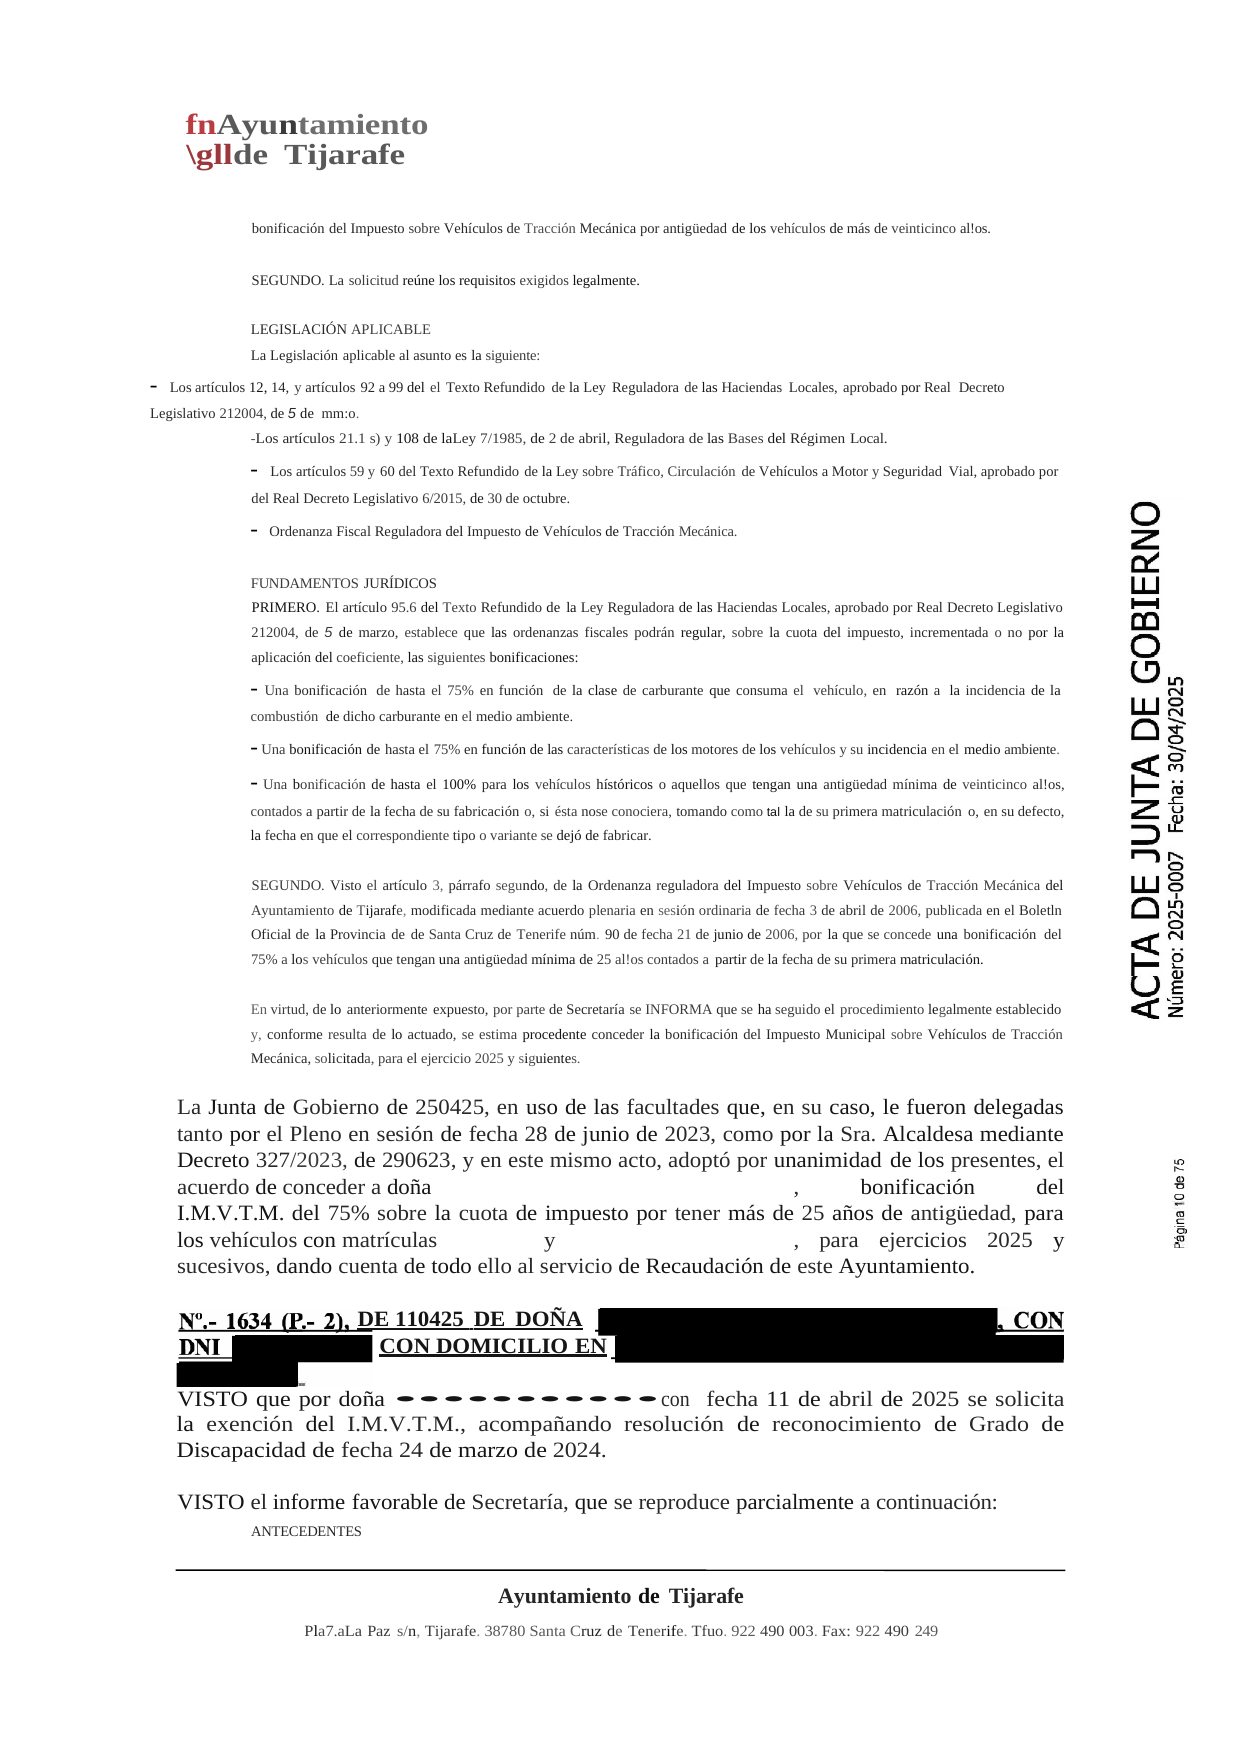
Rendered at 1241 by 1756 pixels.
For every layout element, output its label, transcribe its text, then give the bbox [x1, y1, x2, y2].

subtitle DE 110425 DE DOÑA CON DOMICILIO EN [357, 1306, 595, 1358]
text SEGUNDO. La solicitud reúne los requisitos exigidos legalmente. LEGISLACIÓN APLICABLE [251, 239, 729, 337]
text VISTO el informe favorable de Secretaría, que se reproduce parcialmente a continuación: [177, 1489, 1201, 1514]
text En virtud, de lo anteriormente expuesto, por parte de Secretaría se INFORMA que se ha seguido el procedimiento legalmente establecido y, conforme resulta de lo actuado, se estima procedente conceder la bonificación del Impuesto Municipal sobre Vehículos de Tracción Mecánica, solicitada, para el ejercicio 2025 y siguientes. [251, 1001, 1063, 1067]
text SEGUNDO. Visto el artículo 3, párrafo segundo, de la Ordenanza reguladora del Impuesto sobre Vehículos de Tracción Mecánica del Ayuntamiento de Tijarafe, modificada mediante acuerdo plenaria en sesión ordinaria de fecha 3 de abril de 2006, publicada en el Boletln Oficial de la Provincia de de Santa Cruz de Tenerife núm. 90 de fecha 21 de junio de 2006, por la que se concede una bonificación del 75% a los vehículos que tengan una antigüedad mínima de 25 al!os contados a partir de la fecha de su primera matriculación. [251, 876, 1063, 968]
text bonificación del Impuesto sobre Vehículos de Tracción Mecánica por antigüedad de los vehículos de más de veinticinco al!os. [252, 220, 1201, 237]
list Los artículos 12, 14, y artículos 92 a 99 del el Texto Refundido de la Ley Reguladora de las Haciendas Locales, aprobado por Real Decreto Legislativo 212004, de 5 de mm:o. [149, 371, 1063, 422]
list Una bonificación de hasta el 100% para los vehículos hístóricos o aquellos que tengan una antigüedad mínima de veinticinco al!os, contados a partir de la fecha de su fabricación o, si ésta nose conociera, tomando como tal la de su primera matriculación o, en su defecto, la fecha en que el correspondiente tipo o variante se dejó de fabricar. [250, 768, 1065, 844]
text ANTECEDENTES [251, 1523, 1201, 1540]
list Una bonificación de hasta el 75% en función de las características de los motores de los vehículos y su incidencia en el medio ambiente. [250, 733, 1128, 759]
list Los artículos 59 y 60 del Texto Refundido de la Ley sobre Tráfico, Circulación de Vehículos a Motor y Seguridad Vial, aprobado por del Real Decreto Legislativo 6/2015, de 30 de octubre. [250, 455, 1062, 507]
text VISTO que por doña •••••••••••con fecha 11 de abril de 2025 se solicita la exención del I.M.V.T.M., acompañando resolución de reconocimiento de Grado de Discapacidad de fecha 24 de marzo de 2024. [176, 1386, 1064, 1462]
text La Legislación aplicable al asunto es la siguiente: [251, 347, 1201, 363]
text FUNDAMENTOS JURÍDICOS [251, 574, 1128, 591]
text -Los artículos 21.1 s) y 108 de laLey 7/1985, de 2 de abril, Reguladora de las Bases del Régimen Local. [250, 430, 1201, 447]
list Ordenanza Fiscal Reguladora del Impuesto de Vehículos de Tracción Mecánica. [250, 515, 1128, 542]
list Una bonificación de hasta el 75% en función de la clase de carburante que consuma el vehículo, en razón a la incidencia de la combustión de dicho carburante en el medio ambiente. [250, 674, 1062, 724]
text PRIMERO. El artículo 95.6 del Texto Refundido de la Ley Reguladora de las Haciendas Locales, aprobado por Real Decreto Legislativo 212004, de 5 de marzo, establece que las ordenanzas fiscales podrán regular, sobre la cuota del impuesto, incrementada o no por la aplicación del coeficiente, las siguientes bonificaciones: [251, 599, 1064, 665]
text La Junta de Gobierno de 250425, en uso de las facultades que, en su caso, le fueron delegadas tanto por el Pleno en sesión de fecha 28 de junio de 2023, como por la Sra. Alcaldesa mediante Decreto 327/2023, de 290623, y en este mismo acto, adoptó por unanimidad de los presentes, el acuerdo de conceder a doña , bonificación del I.M.V.T.M. del 75% sobre la cuota de impuesto por tener más de 25 años de antigüedad, para los vehículos con matrículas y , para ejercicios 2025 y sucesivos, dando cuenta de todo ello al servicio de Recaudación de este Ayuntamiento. [177, 1094, 1064, 1278]
